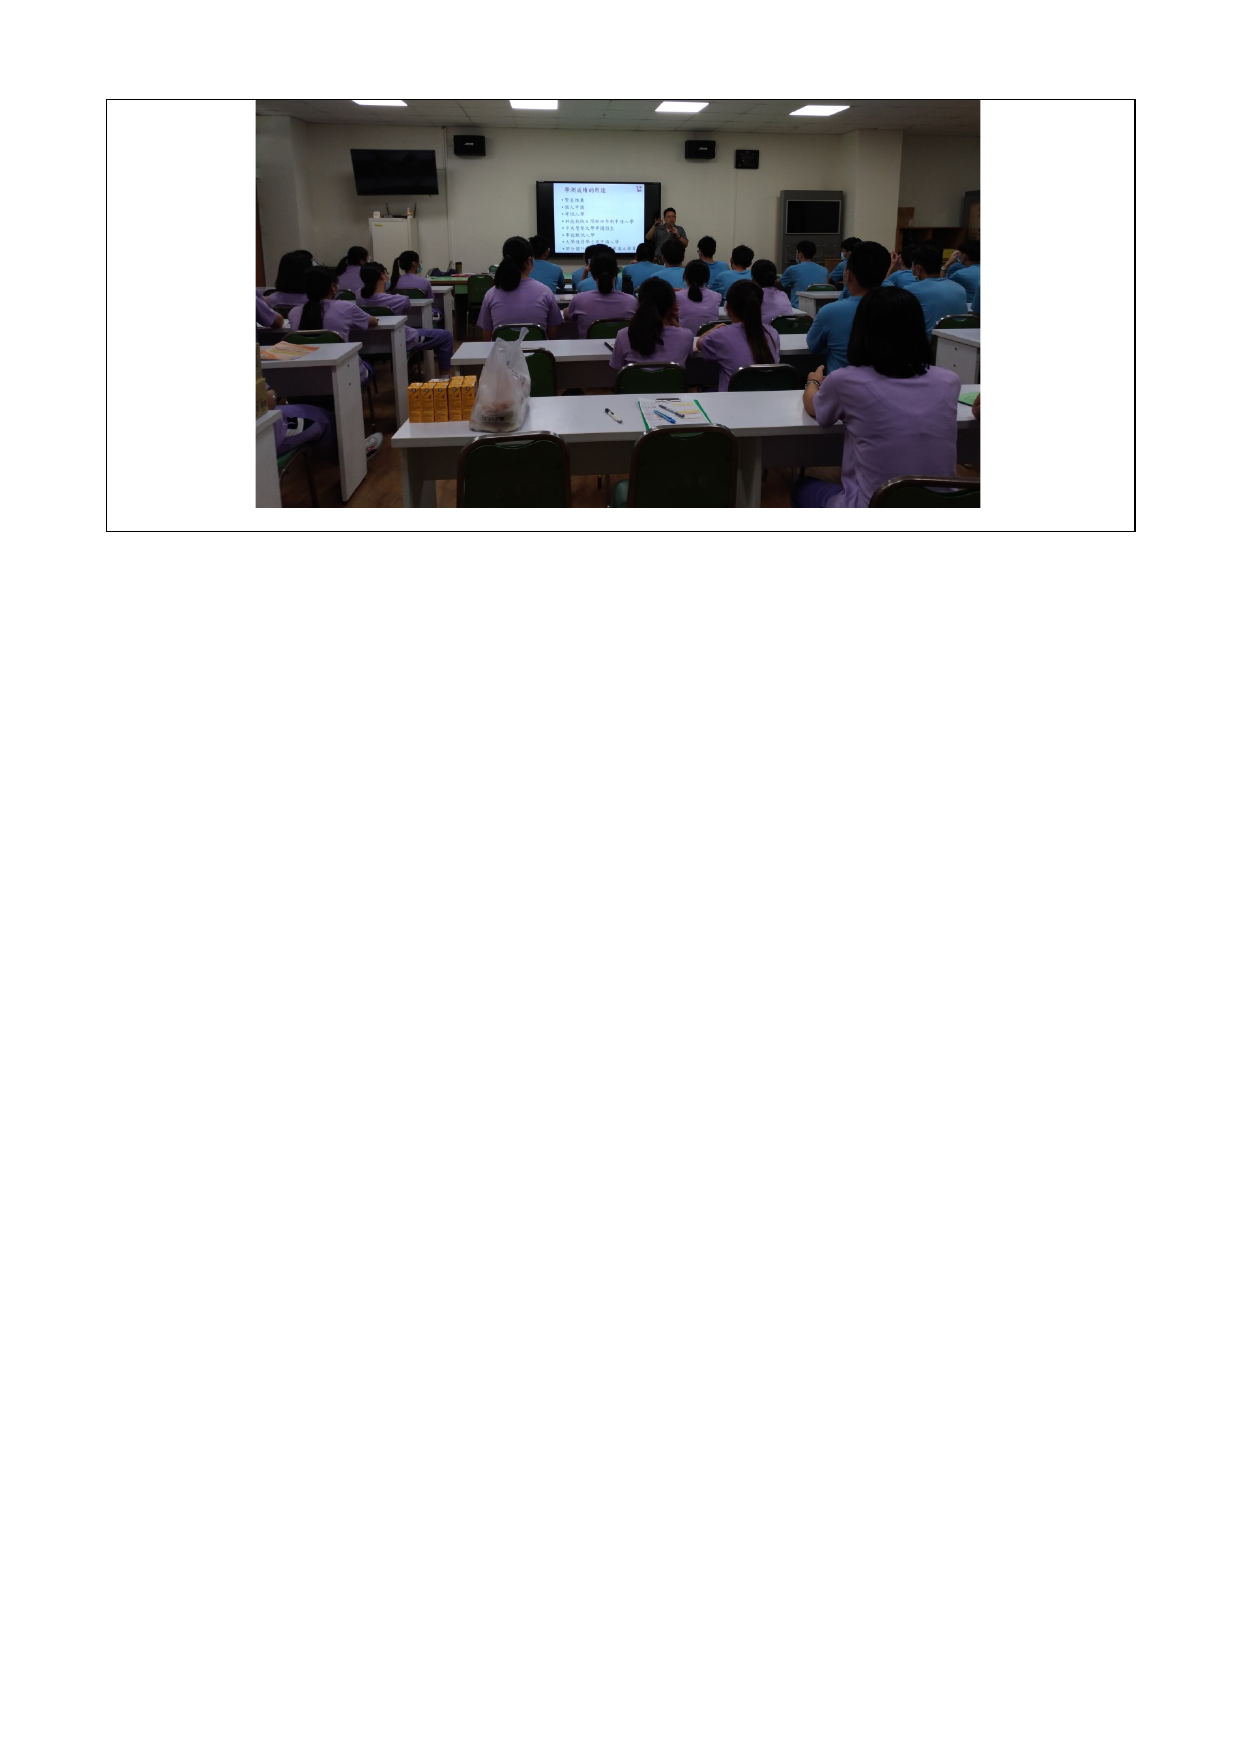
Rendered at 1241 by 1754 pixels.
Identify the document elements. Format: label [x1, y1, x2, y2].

table_cell [107, 100, 1134, 531]
picture [255, 100, 981, 508]
